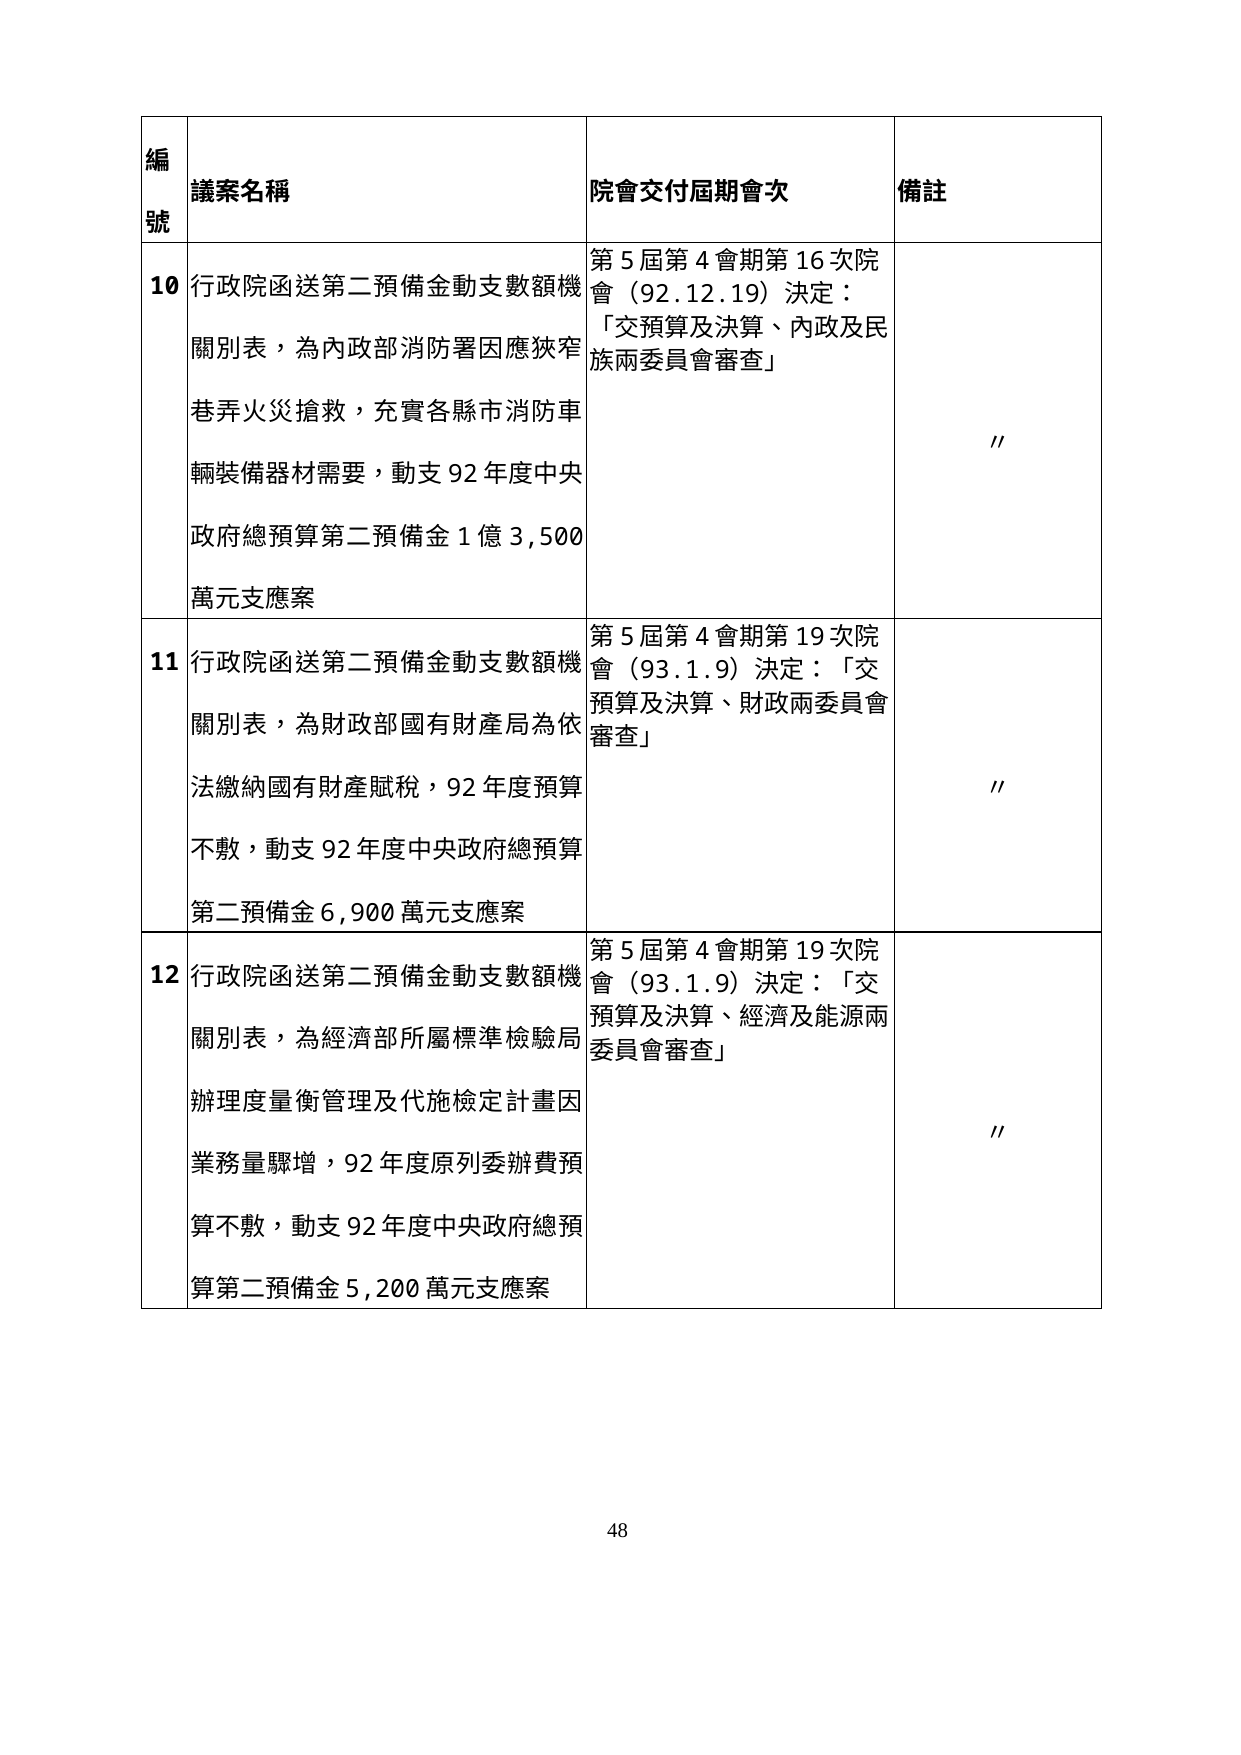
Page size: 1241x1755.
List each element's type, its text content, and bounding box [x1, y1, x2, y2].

table_header 編號 [142, 117, 187, 242]
table_header 院會交付屆期會次 [587, 117, 894, 242]
table_cell 第5屆第4會期第19次院會（93.1.9）決定：「交預算及決算、財政兩委員會審查」 [587, 619, 894, 931]
table_cell 第5屆第4會期第16次院會（92.12.19）決定：「交預算及決算、內政及民族兩委員會審查」 [587, 243, 894, 618]
table_cell 〃 [895, 933, 1101, 1307]
table_cell 〃 [895, 243, 1101, 618]
table_cell 10 [142, 243, 187, 618]
table_cell 12 [142, 933, 187, 1307]
table_cell 行政院函送第二預備金動支數額機關別表，為內政部消防署因應狹窄巷弄火災搶救，充實各縣市消防車輛裝備器材需要，動支92年度中央政府總預算第二預備金1億3,500萬元支應案 [188, 243, 586, 618]
table_cell 第5屆第4會期第19次院會（93.1.9）決定：「交預算及決算、經濟及能源兩委員會審查」 [587, 933, 894, 1307]
table_cell 行政院函送第二預備金動支數額機關別表，為經濟部所屬標準檢驗局辦理度量衡管理及代施檢定計畫因業務量驟增，92年度原列委辦費預算不敷，動支92年度中央政府總預算第二預備金5,200萬元支應案 [188, 933, 586, 1307]
table_header 議案名稱 [188, 117, 586, 242]
table_cell 11 [142, 619, 187, 931]
table_cell 〃 [895, 619, 1101, 931]
table_cell 行政院函送第二預備金動支數額機關別表，為財政部國有財產局為依法繳納國有財產賦稅，92年度預算不敷，動支92年度中央政府總預算第二預備金6,900萬元支應案 [188, 619, 586, 931]
table_header 備註 [895, 117, 1101, 242]
